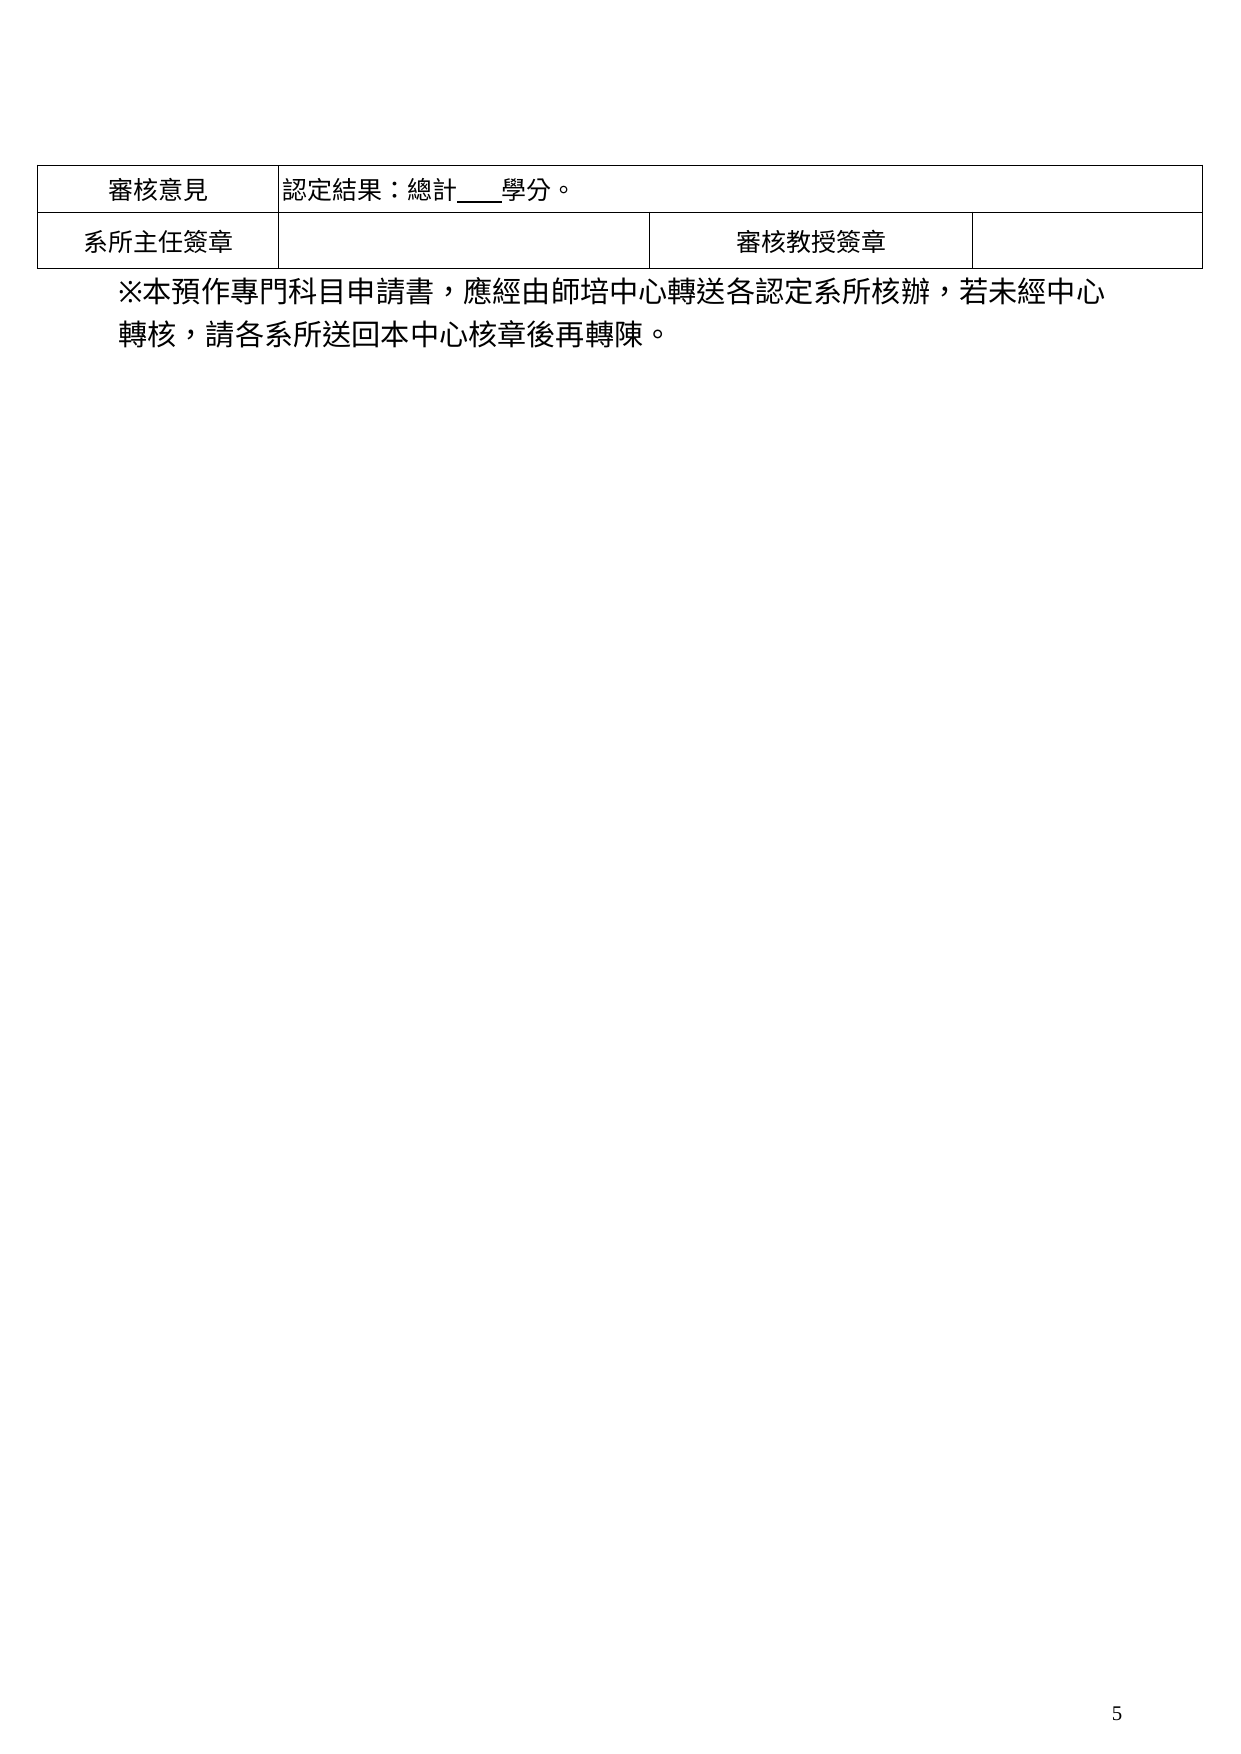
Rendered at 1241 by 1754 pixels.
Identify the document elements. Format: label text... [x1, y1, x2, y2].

table_cell [973, 213, 1202, 268]
table_cell 審核意見 [38, 166, 278, 212]
table_cell 系所主任簽章 [38, 213, 278, 268]
table_cell [279, 213, 649, 268]
text ※本預作專門科目申請書，應經由師培中心轉送各認定系所核辦，若未經中心轉核，請各系所送回本中心核章後再轉陳。 [118, 269, 1122, 353]
table_cell 審核教授簽章 [650, 213, 972, 268]
table_cell 認定結果：總計 學分。 [279, 166, 1202, 212]
